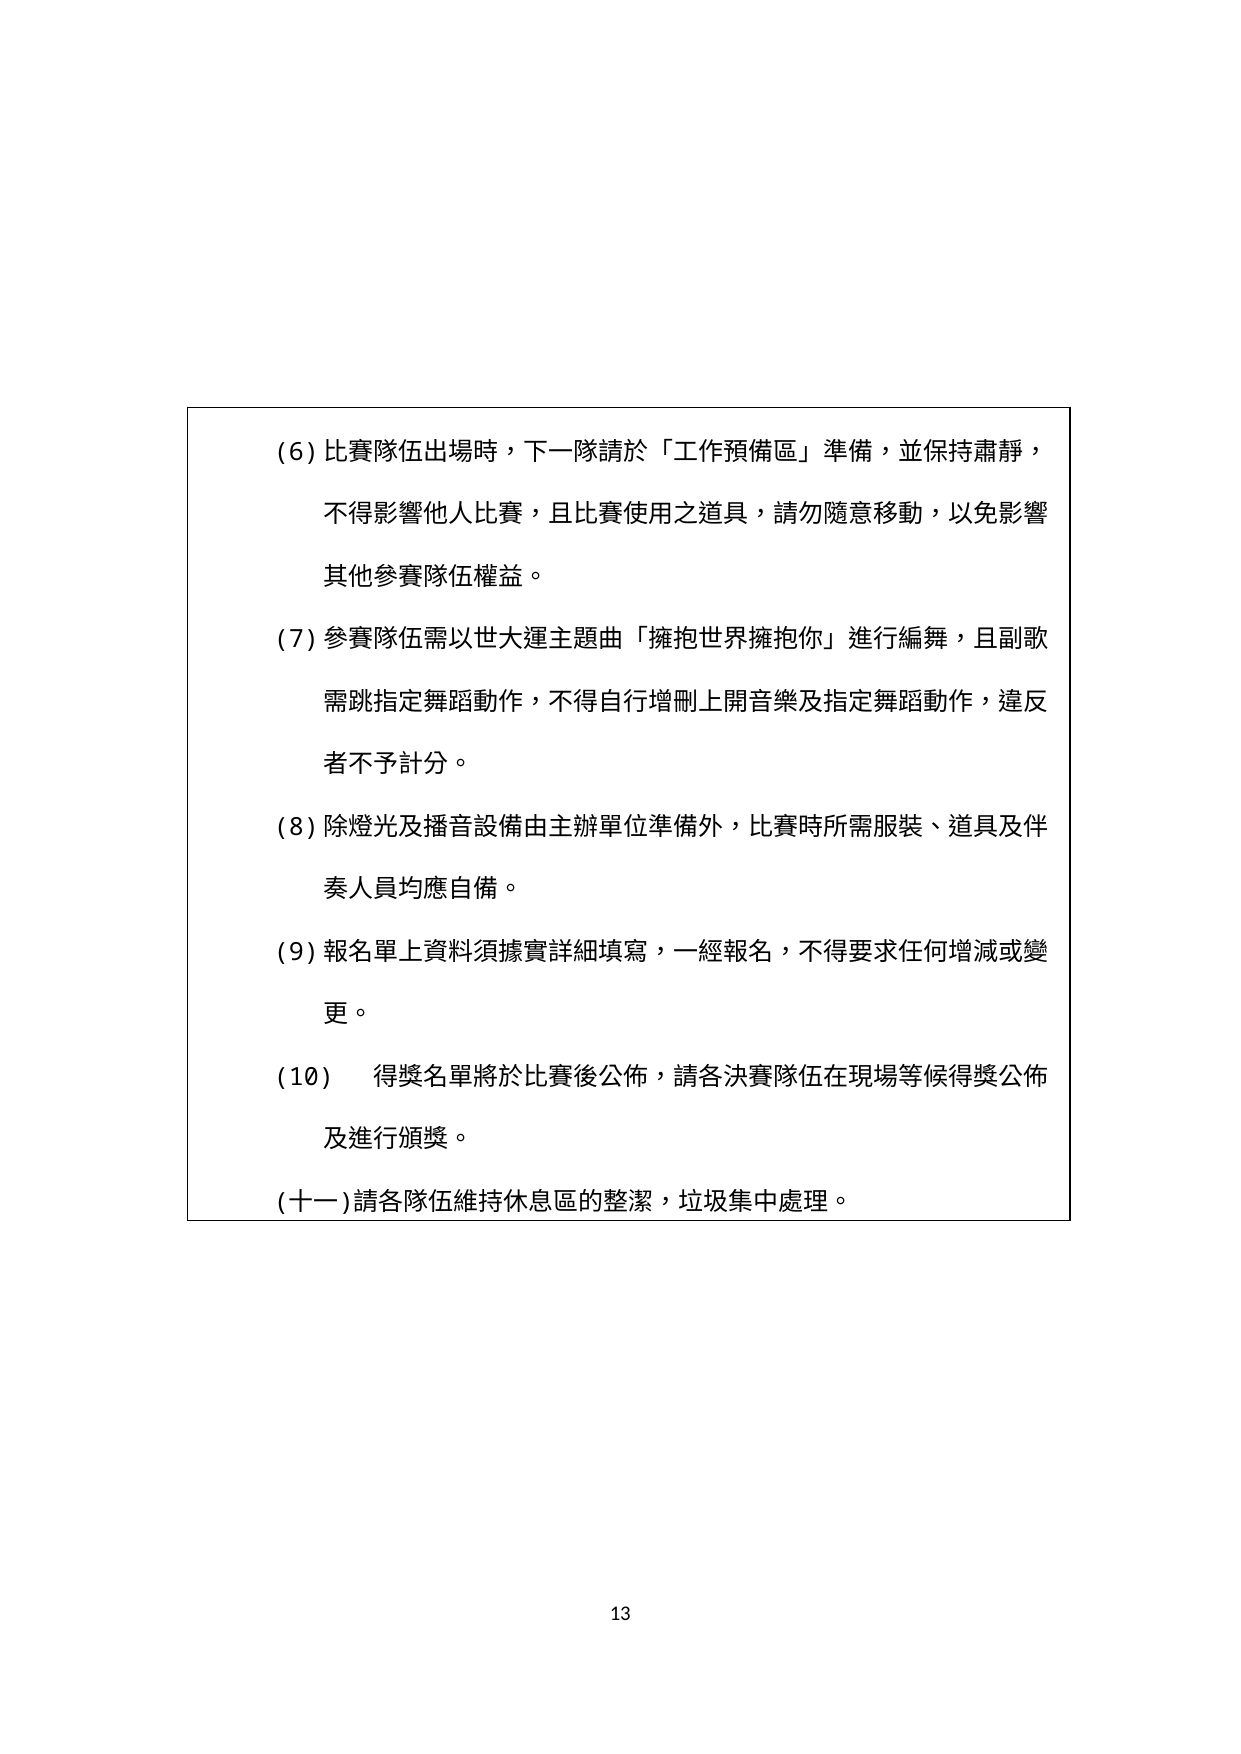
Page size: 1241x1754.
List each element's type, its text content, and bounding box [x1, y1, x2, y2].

table_cell 注意事項： 報名時間：106年4月10日上午9時起至4月28日下午5時止。 報名資格： 歡迎全體國民、不分年齡、國籍組隊報名參加。 每隊至少2人以上，同一隊伍不得跨區報名，其成員亦不得跨隊跨區參賽。經發現或檢舉者，不得參賽；若已參加比賽，不予計分；已頒獎者，追回所領獎項。 報名方式： 電子郵件、郵寄或傳真方式報名： 電子信箱：wh-093@mail.taipei.gov.tw 郵寄地址：臺北市萬華區和平西路三段120號10樓民政課收 傳真：2338-0601 洽詢電話：2306-4468 #114 洪于絜小姐 比賽辦法： 由12區公所辦理區級比賽後，由區冠軍參與市級比賽。 指定比賽音樂及舞蹈，違反者不予計分： 指定曲：世大運主題曲「擁抱世界擁抱你」。 指定舞蹈：副歌為指定舞蹈，餘需自行編舞。 注意事項： 依中華民國所得稅法規定，獎項金額若超過新台幣$1,000元，獎項所得將列入個人年度綜合所得稅申報，故請參賽隊伍成員比賽當日攜帶國民身分證，得獎隊伍需依規定填寫並繳交相關收據方可領獎，若不願意配合，則視為自動棄權。 參賽之隊伍(含隊員)須同意接受主辦單位或活動合作單位發布或傳達之活動相關訊息，此一傳達行為並不違反個資法，另必須同意肖像讓主辦單位或相關單位有權將活動之錄影、相片於世界各地之各類媒體播放、展出、登錄與刊載等使用，若無法同意者，請勿報名參加。得獎隊伍如有冒名上場之情形，遭相關權利人檢舉並證實確有該等情事後，主辦單位得逕予取消得獎資格並追回獎金獎品。 參賽人員需與報名時同一組團員，非有不得抗力因素不得更換或增減團員、同一人不得跨隊參與，違反者不予計分。上開不得抗力因素，以主辦單位認定為準。 比賽當天主辦單位將於現場進行全程錄影及拍照，比賽選手不得有異議。 參賽隊伍進行比賽時，指導老師不得在現場以口令、手勢等示範指導。 比賽隊伍出場時，下一隊請於「工作預備區」準備，並保持肅靜，不得影響他人比賽，且比賽使用之道具，請勿隨意移動，以免影響其他參賽隊伍權益。 參賽隊伍需以世大運主題曲「擁抱世界擁抱你」進行編舞，且副歌需跳指定舞蹈動作，不得自行增刪上開音樂及指定舞蹈動作，違反者不予計分。 除燈光及播音設備由主辦單位準備外，比賽時所需服裝、道具及伴奏人員均應自備。 報名單上資料須據實詳細填寫，一經報名，不得要求任何增減或變更。 得獎名單將於比賽後公佈，請各決賽隊伍在現場等候得獎公佈及進行頒獎。 (十一)請各隊伍維持休息區的整潔，垃圾集中處理。 (十二)所有演出單位使用過後的道具，請勿棄置在會場周圍。 (十三)請各參賽者自行管理個人貴重物品，若有遺失，主辦單位一概不 負責。 (十四)主辦單位保留活動修改變更權利，如有任何疑義，皆以主辦單位 現場正式公告為準。 (十五)凡參加本活動者，皆視為同意以上各項規定。 (十六)如有變動及未盡事宜者，將於主辦網站上公布之最新訊息為準。 [188, 408, 1069, 1220]
